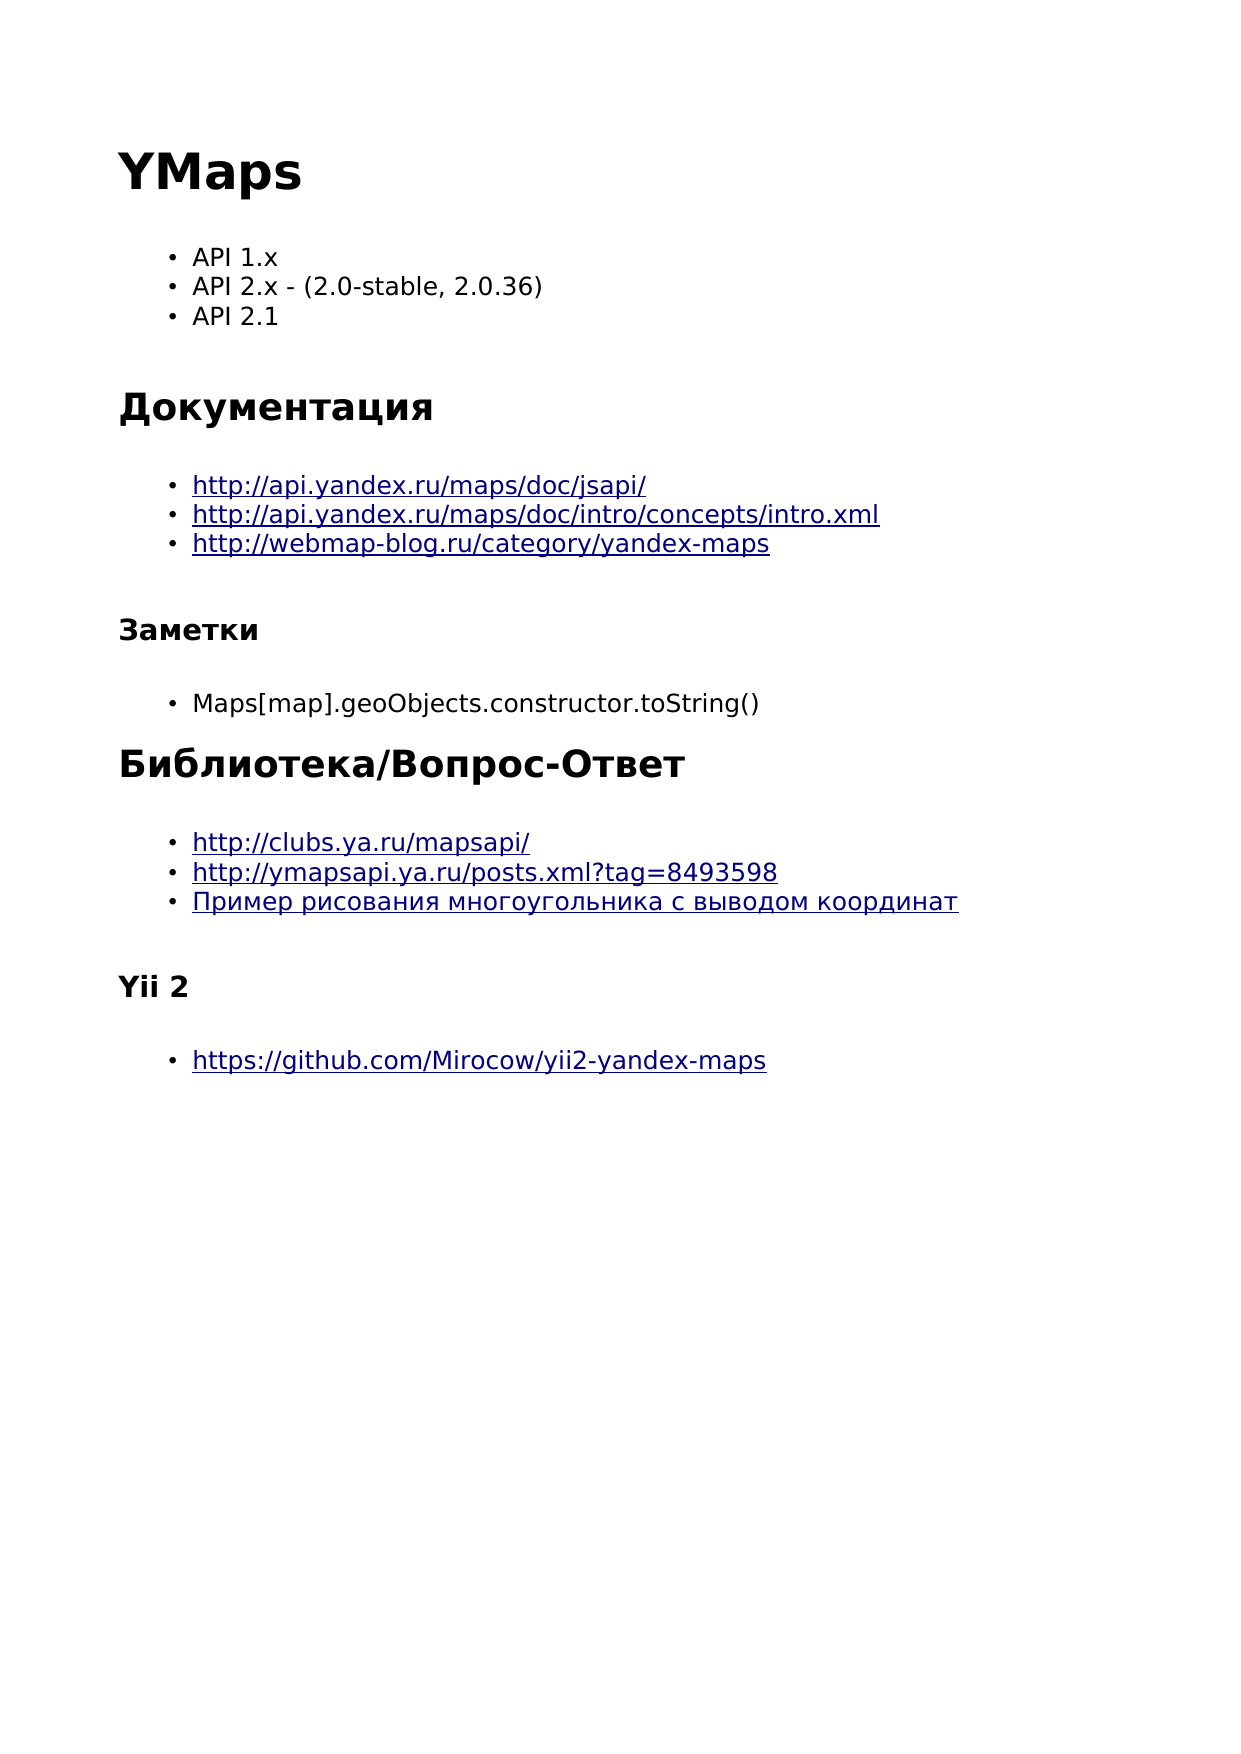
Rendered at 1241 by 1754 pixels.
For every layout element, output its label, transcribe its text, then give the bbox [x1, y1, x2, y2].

subtitle YMaps [118, 143, 1122, 201]
list http://api.yandex.ru/maps/doc/intro/concepts/intro.xml [177, 500, 1122, 529]
list API 1.x [177, 243, 1122, 272]
list https://github.com/Mirocow/yii2-yandex-maps [177, 1047, 1122, 1076]
subtitle Библиотека/Вопрос-Ответ [118, 743, 1122, 787]
list Maps[map].geoObjects.constructor.toString() [177, 689, 1122, 718]
list API 2.1 [177, 302, 1122, 331]
subtitle Заметки [118, 613, 1122, 647]
list http://webmap-blog.ru/category/yandex-maps [177, 529, 1122, 558]
subtitle Документация [118, 385, 1122, 429]
list http://api.yandex.ru/maps/doc/jsapi/ [177, 471, 1122, 500]
list http://clubs.ya.ru/mapsapi/ [177, 829, 1122, 858]
list Пример рисования многоугольника с выводом координат [177, 887, 1122, 916]
subtitle Yii 2 [118, 971, 1122, 1004]
list API 2.x - (2.0-stable, 2.0.36) [177, 272, 1122, 302]
list http://ymapsapi.ya.ru/posts.xml?tag=8493598 [177, 858, 1122, 887]
